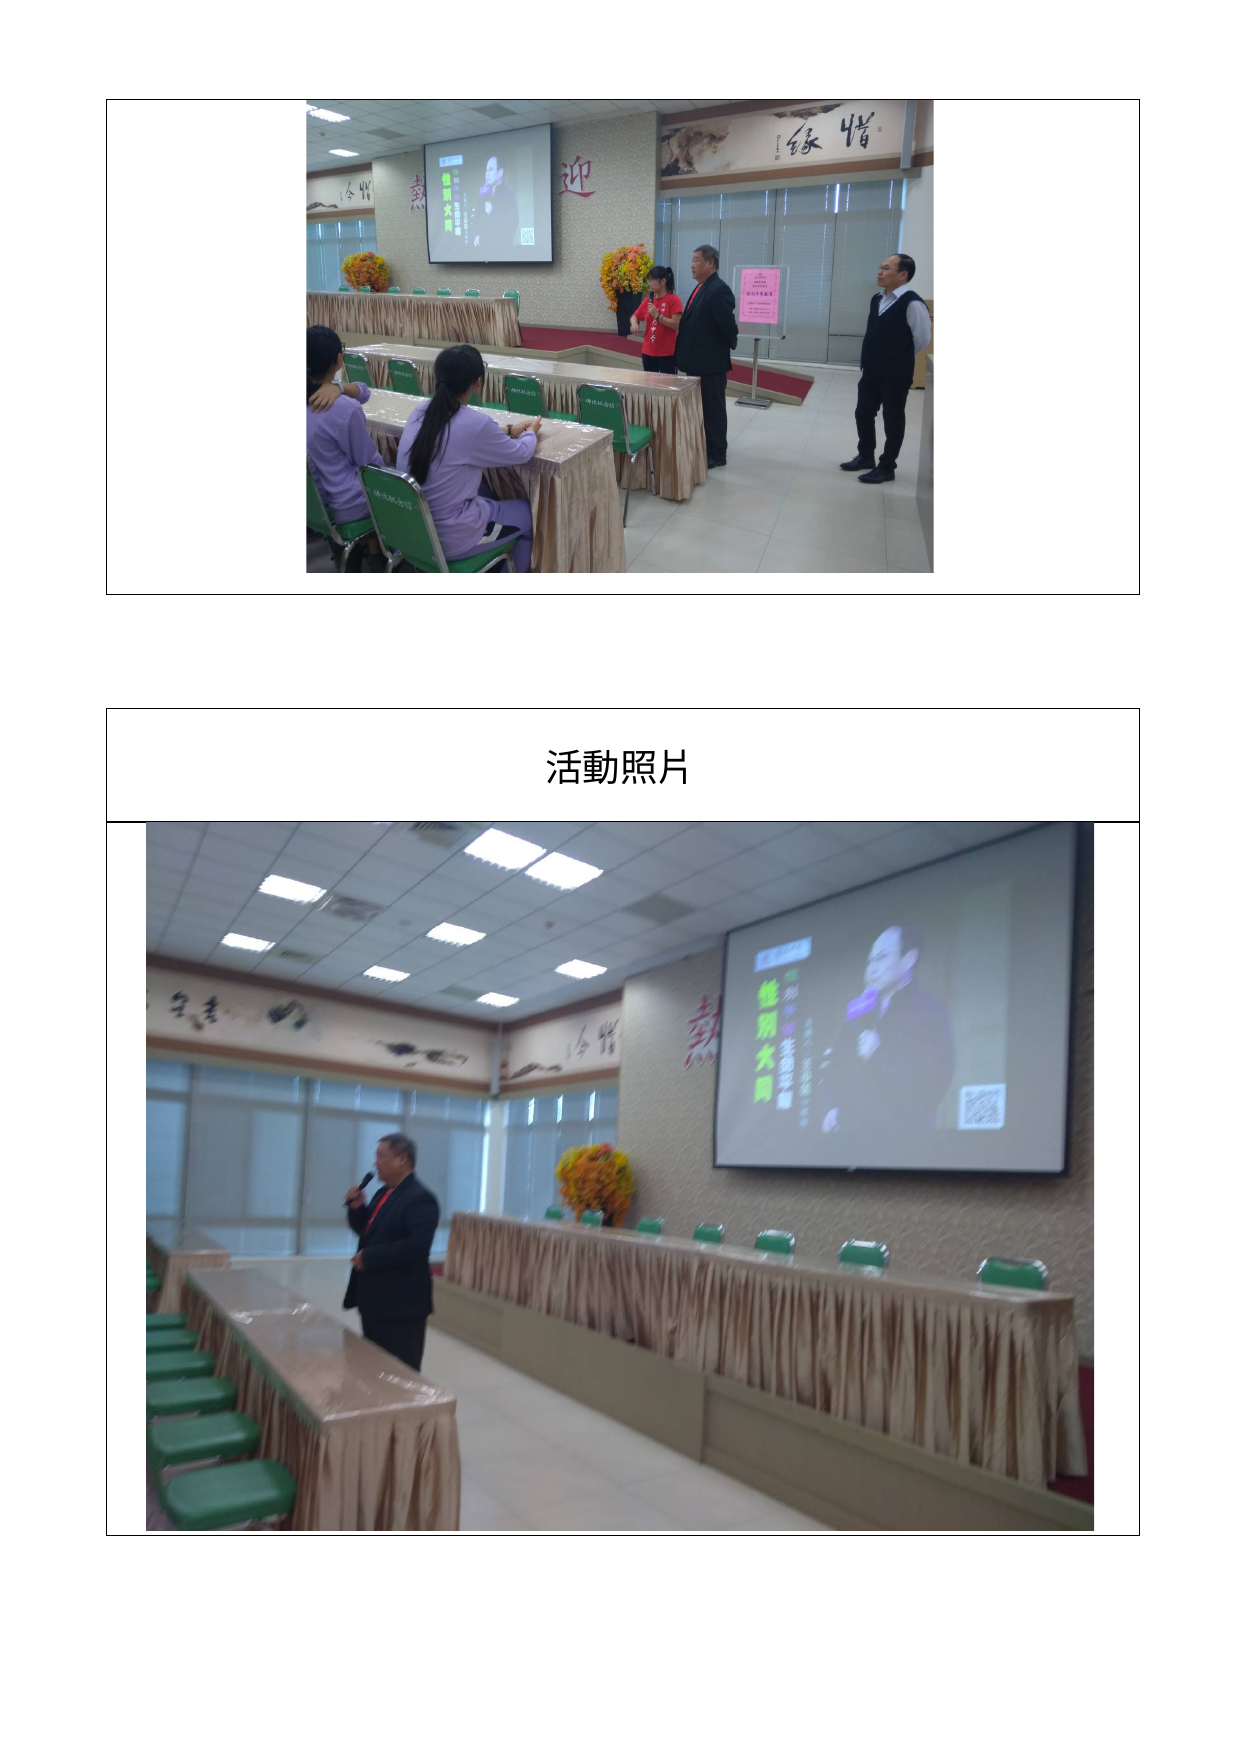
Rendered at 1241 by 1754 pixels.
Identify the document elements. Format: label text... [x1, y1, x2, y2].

table_header 活動照片 [107, 709, 1139, 821]
picture [306, 100, 934, 573]
table_cell [107, 100, 1139, 594]
table_cell [107, 823, 1139, 1535]
picture [146, 822, 1095, 1531]
